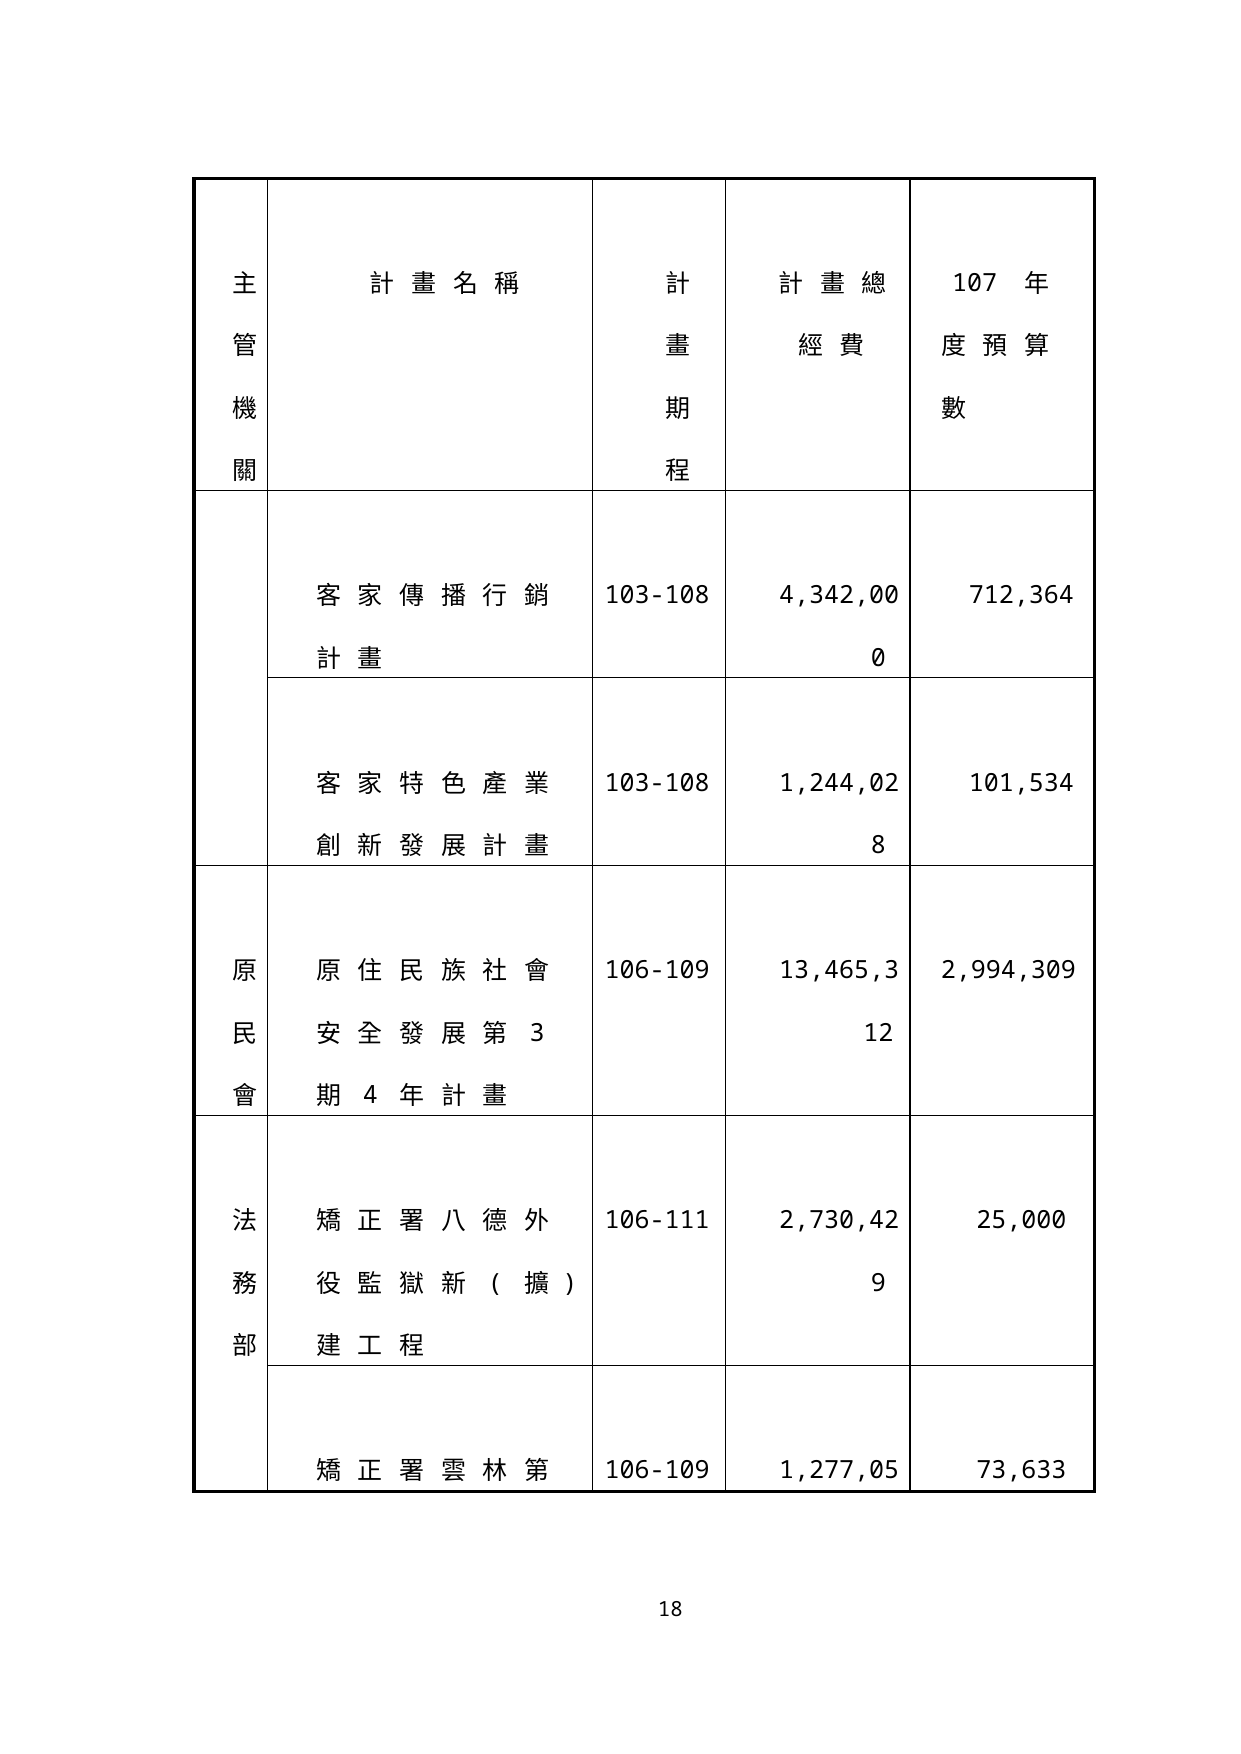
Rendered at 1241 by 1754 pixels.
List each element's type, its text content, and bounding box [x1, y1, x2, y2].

table_header 計畫總經費 [726, 180, 909, 490]
table_header 107年度預算數 [911, 180, 1093, 490]
table_header 計畫名稱 [268, 180, 592, 490]
table_cell 2,994,309 [911, 866, 1093, 1115]
table_cell 原住民族社會安全發展第3期4年計畫 [268, 866, 592, 1115]
table_cell 矯正署八德外役監獄新(擴)建工程 [268, 1116, 592, 1365]
table_cell 103-108 [593, 491, 725, 677]
table_cell 103-108 [593, 678, 725, 865]
table_cell 1,277,05 [726, 1366, 909, 1490]
table_cell 1,244,028 [726, 678, 909, 865]
table_cell 法務部 [196, 1116, 267, 1490]
table_cell [196, 491, 267, 865]
table_cell 4,342,000 [726, 491, 909, 677]
table_cell 73,633 [911, 1366, 1093, 1490]
table_header 主管機關 [196, 180, 267, 490]
table_cell 矯正署雲林第 [268, 1366, 592, 1490]
table_cell 106-111 [593, 1116, 725, 1365]
table_cell 25,000 [911, 1116, 1093, 1365]
table_cell 客家傳播行銷計畫 [268, 491, 592, 677]
table_cell 13,465,312 [726, 866, 909, 1115]
table_cell 原民會 [196, 866, 267, 1115]
table_cell 106-109 [593, 1366, 725, 1490]
table_cell 712,364 [911, 491, 1093, 677]
table_cell 客家特色產業創新發展計畫 [268, 678, 592, 865]
table_cell 106-109 [593, 866, 725, 1115]
table_cell 2,730,429 [726, 1116, 909, 1365]
table_header 計畫期程 [593, 180, 725, 490]
table_cell 101,534 [911, 678, 1093, 865]
